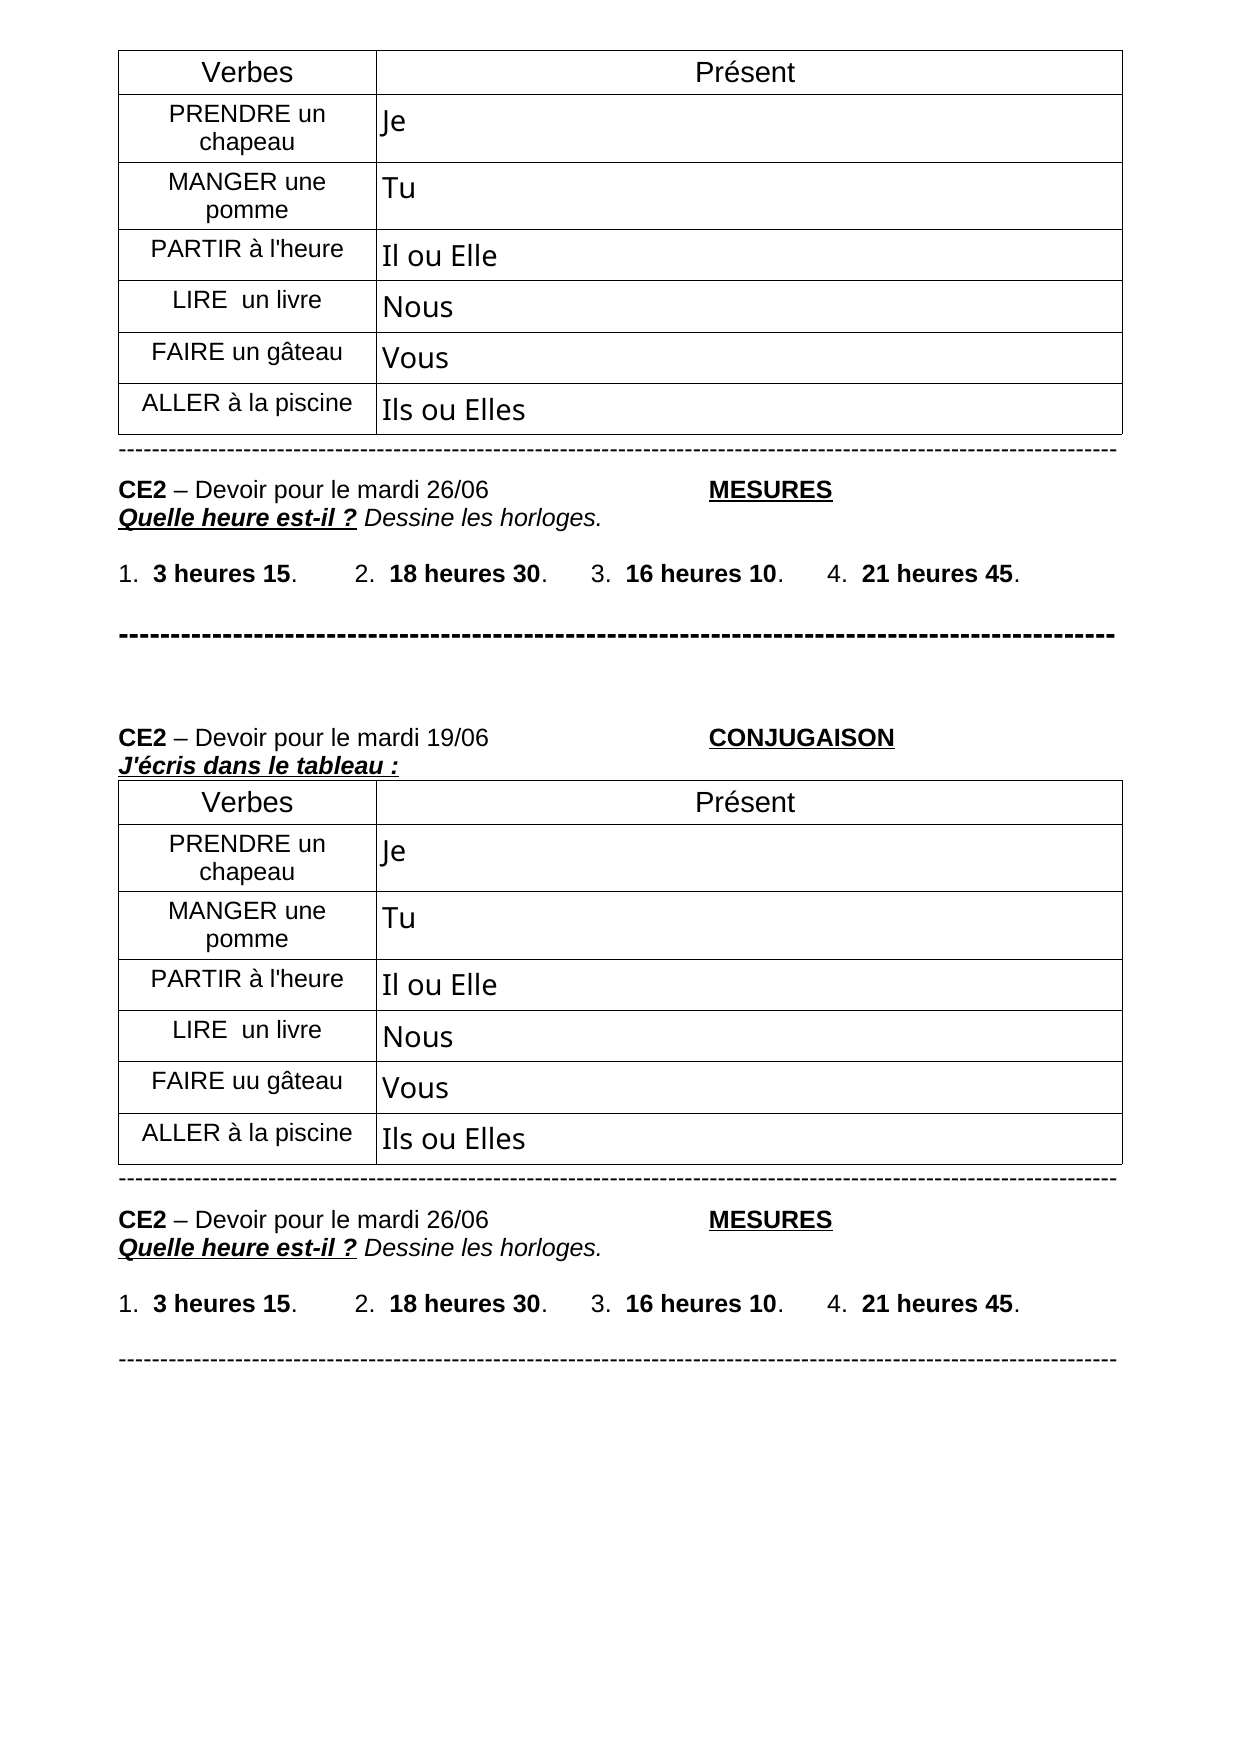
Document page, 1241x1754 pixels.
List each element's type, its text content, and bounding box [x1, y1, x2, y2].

table_cell aller à la piscine [119, 1114, 376, 1164]
table_header Verbes [119, 781, 376, 824]
table_header Présent [377, 781, 1122, 824]
text 1. 3 heures 15. 2. 18 heures 30. 3. 16 heures 10. 4. 21 heures 45. [118, 560, 1122, 588]
table_cell Manger une pomme [119, 163, 376, 229]
table_cell Vous [377, 333, 1122, 383]
text ------------------------------------------------------------------------------------------------------------------------ [118, 1165, 1122, 1192]
text 1. 3 heures 15. 2. 18 heures 30. 3. 16 heures 10. 4. 21 heures 45. [118, 1289, 1122, 1317]
table_cell partir à l'heure [119, 230, 376, 280]
table_cell aller à la piscine [119, 384, 376, 434]
table_cell Il ou Elle [377, 960, 1122, 1010]
text CE2 – Devoir pour le mardi 19/06 CONJUGAISON [118, 724, 1122, 752]
table_cell Nous [377, 1011, 1122, 1061]
table_cell Vous [377, 1062, 1122, 1113]
table_cell faire un gâteau [119, 333, 376, 383]
text CE2 – Devoir pour le mardi 26/06 MESURES [118, 1206, 1122, 1234]
table_cell prendre un chapeau [119, 95, 376, 162]
text J'écris dans le tableau : [118, 752, 1122, 780]
text ------------------------------------------------------------------------------------------------ [118, 616, 1122, 651]
text ------------------------------------------------------------------------------------------------------------------------ [118, 435, 1122, 462]
table_cell Tu [377, 163, 1122, 229]
table_cell Je [377, 825, 1122, 891]
table_cell lire un livre [119, 281, 376, 332]
table_header Présent [377, 51, 1122, 94]
table_cell Tu [377, 892, 1122, 959]
table_cell Il ou Elle [377, 230, 1122, 280]
table_cell Manger une pomme [119, 892, 376, 959]
text Quelle heure est-il ? Dessine les horloges. [118, 1234, 1122, 1262]
table_cell partir à l'heure [119, 960, 376, 1010]
text ------------------------------------------------------------------------------------------------------------------------ [118, 1345, 1122, 1373]
text Quelle heure est-il ? Dessine les horloges. [118, 504, 1122, 532]
table_header Verbes [119, 51, 376, 94]
table_cell Ils ou Elles [377, 384, 1122, 434]
table_cell lire un livre [119, 1011, 376, 1061]
table_cell faire uu gâteau [119, 1062, 376, 1113]
table_cell prendre un chapeau [119, 825, 376, 891]
table_cell Je [377, 95, 1122, 162]
table_cell Nous [377, 281, 1122, 332]
text CE2 – Devoir pour le mardi 26/06 MESURES [118, 476, 1122, 504]
table_cell Ils ou Elles [377, 1114, 1122, 1164]
